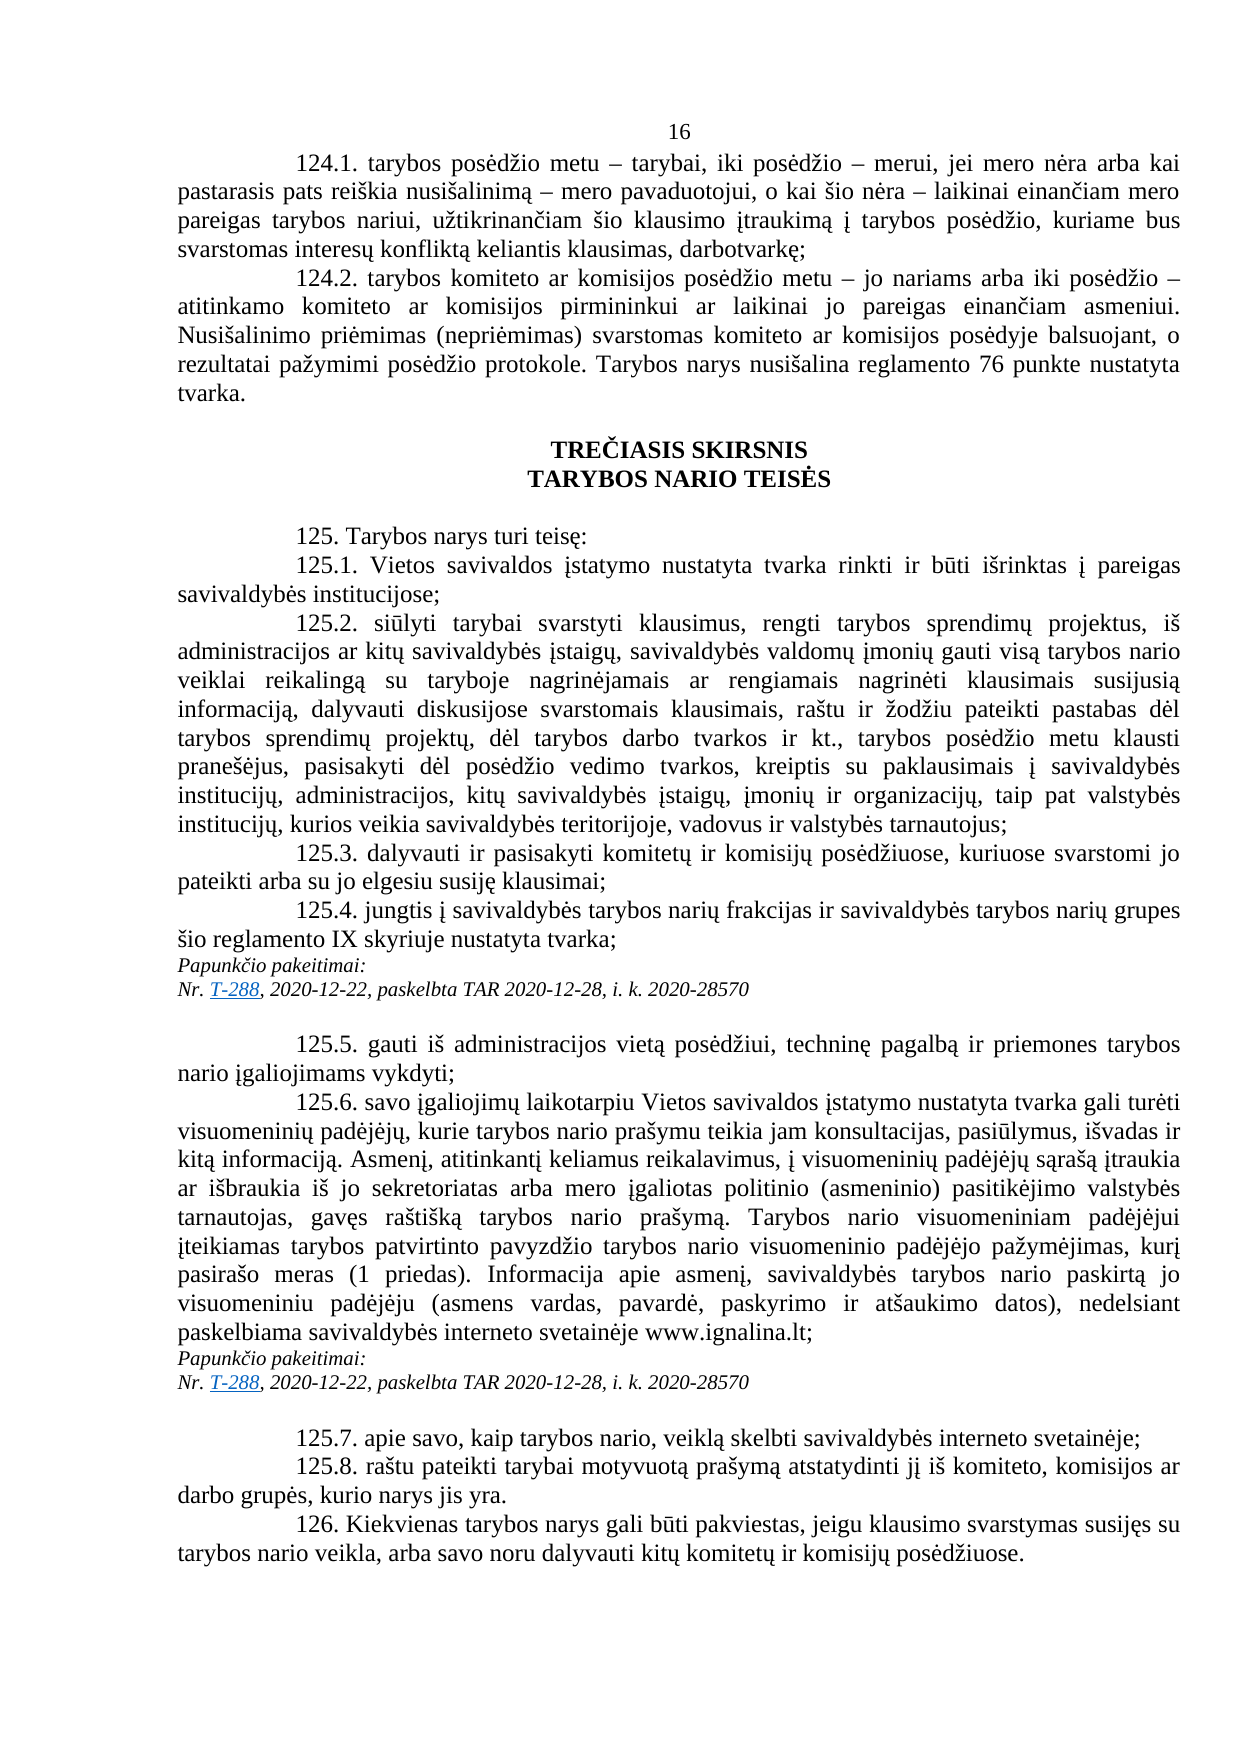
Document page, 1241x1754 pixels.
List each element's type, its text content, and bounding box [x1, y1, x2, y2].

text TARYBOS NARIO TEISĖS [177, 464, 1181, 493]
text 124.1. tarybos posėdžio metu – tarybai, iki posėdžio – merui, jei mero nėra arba kai pastarasis pats reiškia nusišalinimą – mero pavaduotojui, o kai šio nėra – laikinai einančiam mero pareigas tarybos nariui, užtikrinančiam šio klausimo įtraukimą į tarybos posėdžio, kuriame bus svarstomas interesų konfliktą keliantis klausimas, darbotvarkę; [177, 148, 1181, 263]
text 125. Tarybos narys turi teisę: [177, 521, 1181, 550]
text 125.2. siūlyti tarybai svarstyti klausimus, rengti tarybos sprendimų projektus, iš administracijos ar kitų savivaldybės įstaigų, savivaldybės valdomų įmonių gauti visą tarybos nario veiklai reikalingą su taryboje nagrinėjamais ar rengiamais nagrinėti klausimais susijusią informaciją, dalyvauti diskusijose svarstomais klausimais, raštu ir žodžiu pateikti pastabas dėl tarybos sprendimų projektų, dėl tarybos darbo tvarkos ir kt., tarybos posėdžio metu klausti pranešėjus, pasisakyti dėl posėdžio vedimo tvarkos, kreiptis su paklausimais į savivaldybės institucijų, administracijos, kitų savivaldybės įstaigų, įmonių ir organizacijų, taip pat valstybės institucijų, kurios veikia savivaldybės teritorijoje, vadovus ir valstybės tarnautojus; [177, 608, 1181, 838]
text 124.2. tarybos komiteto ar komisijos posėdžio metu – jo nariams arba iki posėdžio – atitinkamo komiteto ar komisijos pirmininkui ar laikinai jo pareigas einančiam asmeniui. Nusišalinimo priėmimas (nepriėmimas) svarstomas komiteto ar komisijos posėdyje balsuojant, o rezultatai pažymimi posėdžio protokole. Tarybos narys nusišalina reglamento 76 punkte nustatyta tvarka. [177, 263, 1181, 406]
text 125.6. savo įgaliojimų laikotarpiu Vietos savivaldos įstatymo nustatyta tvarka gali turėti visuomeninių padėjėjų, kurie tarybos nario prašymu teikia jam konsultacijas, pasiūlymus, išvadas ir kitą informaciją. Asmenį, atitinkantį keliamus reikalavimus, į visuomeninių padėjėjų sąrašą įtraukia ar išbraukia iš jo sekretoriatas arba mero įgaliotas politinio (asmeninio) pasitikėjimo valstybės tarnautojas, gavęs raštišką tarybos nario prašymą. Tarybos nario visuomeniniam padėjėjui įteikiamas tarybos patvirtinto pavyzdžio tarybos nario visuomeninio padėjėjo pažymėjimas, kurį pasirašo meras (1 priedas). Informacija apie asmenį, savivaldybės tarybos nario paskirtą jo visuomeniniu padėjėju (asmens vardas, pavardė, paskyrimo ir atšaukimo datos), nedelsiant paskelbiama savivaldybės interneto svetainėje www.ignalina.lt; [177, 1087, 1181, 1346]
text 126. Kiekvienas tarybos narys gali būti pakviestas, jeigu klausimo svarstymas susijęs su tarybos nario veikla, arba savo noru dalyvauti kitų komitetų ir komisijų posėdžiuose. [177, 1509, 1181, 1566]
text Papunkčio pakeitimai: [177, 953, 1181, 977]
text 125.8. raštu pateikti tarybai motyvuotą prašymą atstatydinti jį iš komiteto, komisijos ar darbo grupės, kurio narys jis yra. [177, 1451, 1181, 1509]
text TREČIASIS SKIRSNIS [177, 435, 1181, 464]
text 125.4. jungtis į savivaldybės tarybos narių frakcijas ir savivaldybės tarybos narių grupes šio reglamento IX skyriuje nustatyta tvarka; [177, 895, 1181, 953]
text 125.5. gauti iš administracijos vietą posėdžiui, techninę pagalbą ir priemones tarybos nario įgaliojimams vykdyti; [177, 1029, 1181, 1087]
text 125.7. apie savo, kaip tarybos nario, veiklą skelbti savivaldybės interneto svetainėje; [177, 1423, 1181, 1451]
text Nr. T-288, 2020-12-22, paskelbta TAR 2020-12-28, i. k. 2020-28570 [177, 1370, 1181, 1394]
text 125.1. Vietos savivaldos įstatymo nustatyta tvarka rinkti ir būti išrinktas į pareigas savivaldybės institucijose; [177, 550, 1181, 608]
text 125.3. dalyvauti ir pasisakyti komitetų ir komisijų posėdžiuose, kuriuose svarstomi jo pateikti arba su jo elgesiu susiję klausimai; [177, 838, 1181, 895]
text Papunkčio pakeitimai: [177, 1346, 1181, 1370]
text Nr. T-288, 2020-12-22, paskelbta TAR 2020-12-28, i. k. 2020-28570 [177, 977, 1181, 1001]
